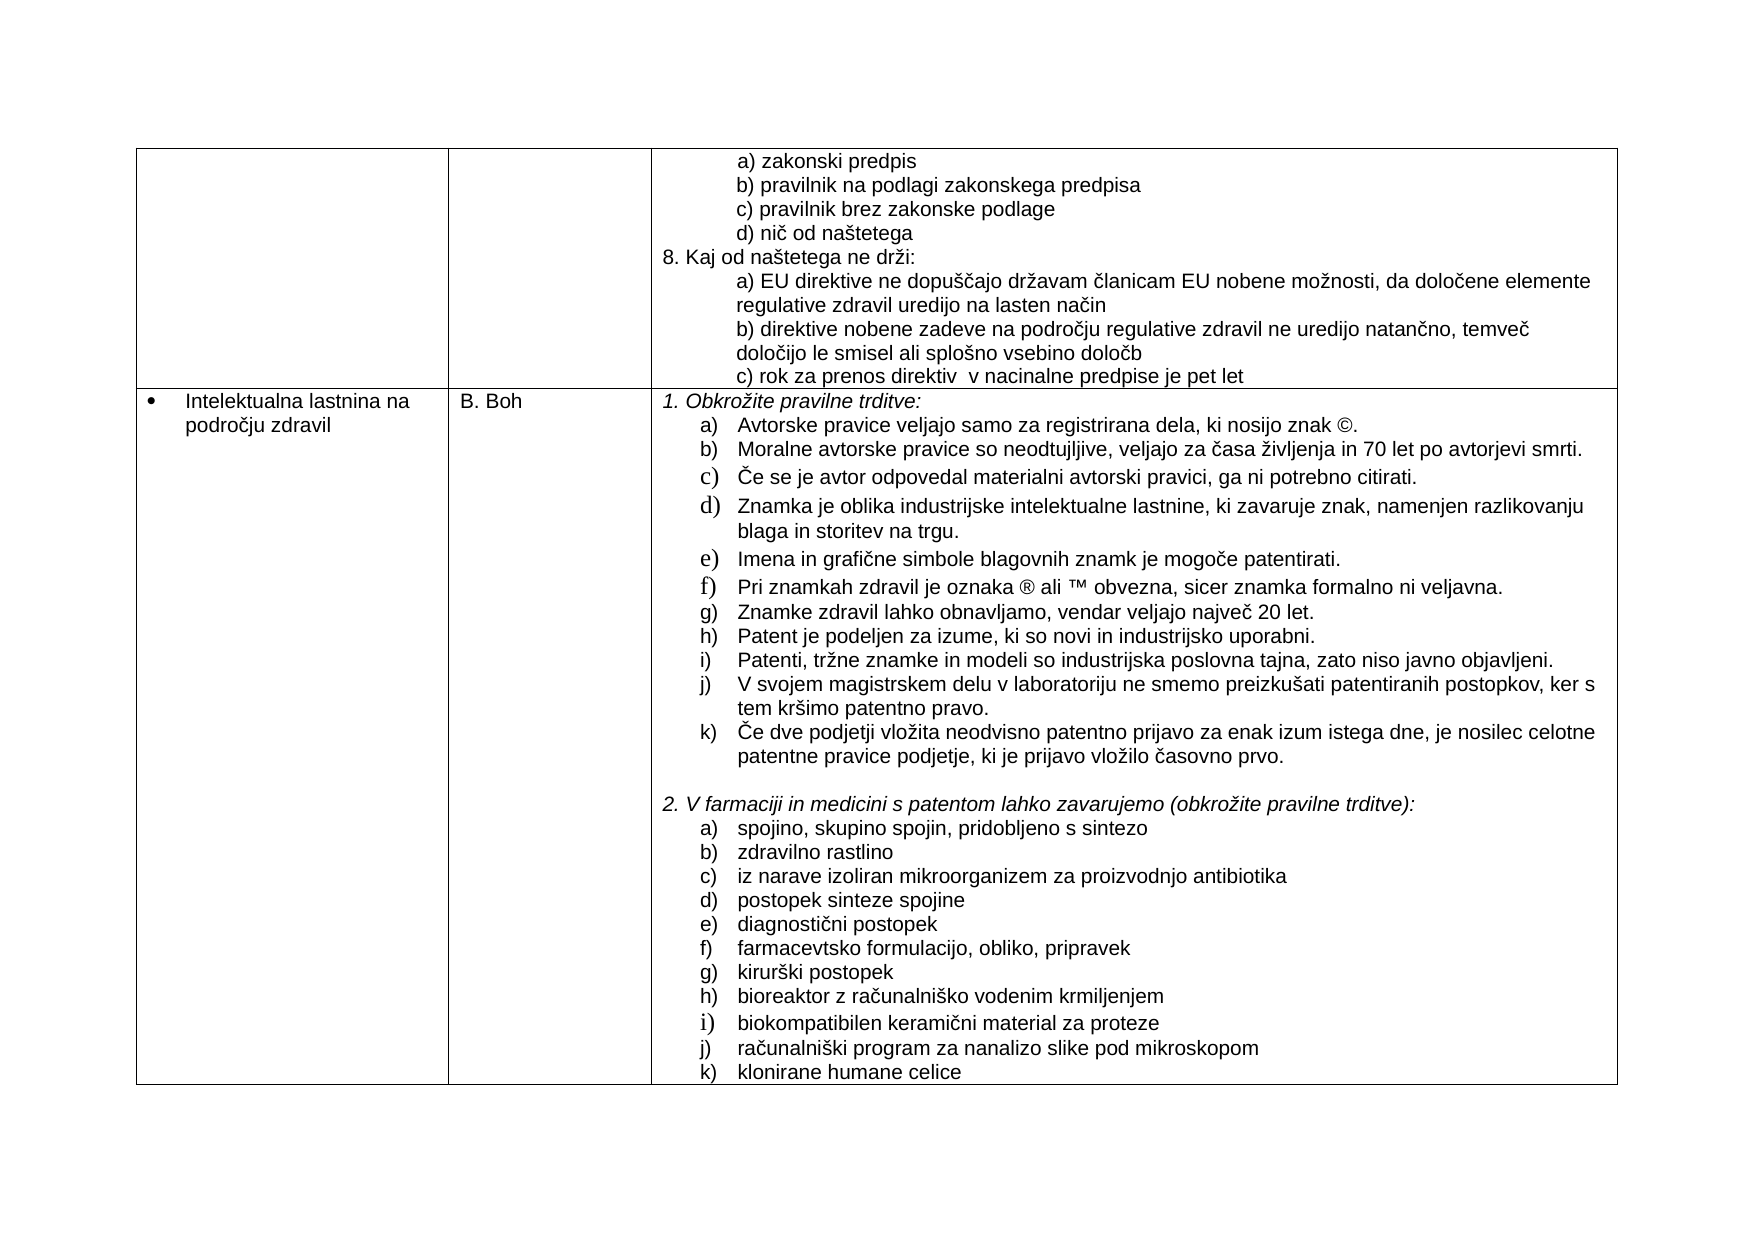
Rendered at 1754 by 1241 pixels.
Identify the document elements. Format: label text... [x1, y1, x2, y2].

table_cell [137, 149, 448, 388]
table_cell 1. Obkrožite pravilne trditve: Avtorske pravice veljajo samo za registrirana dela, ki nosijo znak ©. Moralne avtorske pravice so neodtujljive, veljajo za časa življenja in 70 let po avtorjevi smrti. Če se je avtor odpovedal materialni avtorski pravici, ga ni potrebno citirati. Znamka je oblika industrijske intelektualne lastnine, ki zavaruje znak, namenjen razlikovanju blaga in storitev na trgu. Imena in grafične simbole blagovnih znamk je mogoče patentirati. Pri znamkah zdravil je oznaka ® ali ™ obvezna, sicer znamka formalno ni veljavna. Znamke zdravil lahko obnavljamo, vendar veljajo največ 20 let. Patent je podeljen za izume, ki so novi in industrijsko uporabni. Patenti, tržne znamke in modeli so industrijska poslovna tajna, zato niso javno objavljeni. V svojem magistrskem delu v laboratoriju ne smemo preizkušati patentiranih postopkov, ker s tem kršimo patentno pravo. Če dve podjetji vložita neodvisno patentno prijavo za enak izum istega dne, je nosilec celotne patentne pravice podjetje, ki je prijavo vložilo časovno prvo. 2. V farmaciji in medicini s patentom lahko zavarujemo (obkrožite pravilne trditve): spojino, skupino spojin, pridobljeno s sintezo zdravilno rastlino iz narave izoliran mikroorganizem za proizvodnjo antibiotika postopek sinteze spojine diagnostični postopek farmacevtsko formulacijo, obliko, pripravek kirurški postopek bioreaktor z računalniško vodenim krmiljenjem biokompatibilen keramični material za proteze računalniški program za nanalizo slike pod mikroskopom klonirane humane celice 3. V obliki sheme opredelite glavna področja intelektualne lastnine in jedrnato (v enem stavku) razložite pomen vsakega izmed njih. 4. Razložite pomen patentov, s poudarkom na zdravilih: (1) kot virov informacij, (2) kot pravnih dokumentov s področja intelektualne lastnine. 5. Navedite vsaj 3 podatkovne baze, v katerih lahko v prostem dostopu iščete patente v celotnem besedilu ____________________ ____________________ __________________ 6. Navedite vsaj 3 podatkovne baze, v katerih lahko v prostem dostopu iščete podatke o znamkah in modelih zdravil ___________________ ______________________ ________________ 7. V iskalna polja baze Espacenet vnesite ustrezne iskalne zahteve, s katerimi bi zajeli patentne dokumente, ki veljajo na Japonskem, izvirajo iz Slovenije in je njihov lastnik podjetje Lek. 8. Na spodnjo zaslonsko sliko vpišite iskalni profil in ustrezne druge pogoje, s katerimi bi v podatkovni bazi Free Patents online poiskali evropske patentne dokumente, ki jih je prijavilo podjetje Krka v zadnjih 20 letih in v patentnih zahtevah navajajo lovastatin. [652, 389, 1617, 1084]
table_cell B. Boh [449, 389, 651, 1084]
table_cell Intelektualna lastnina na področju zdravil [137, 389, 448, 1084]
table_cell [449, 149, 651, 388]
table_cell a) zakonski predpis b) pravilnik na podlagi zakonskega predpisa c) pravilnik brez zakonske podlage d) nič od naštetega 8. Kaj od naštetega ne drži: a) EU direktive ne dopuščajo državam članicam EU nobene možnosti, da določene elemente regulative zdravil uredijo na lasten način b) direktive nobene zadeve na področju regulative zdravil ne uredijo natančno, temveč določijo le smisel ali splošno vsebino določb c) rok za prenos direktiv v nacinalne predpise je pet let [652, 149, 1617, 388]
